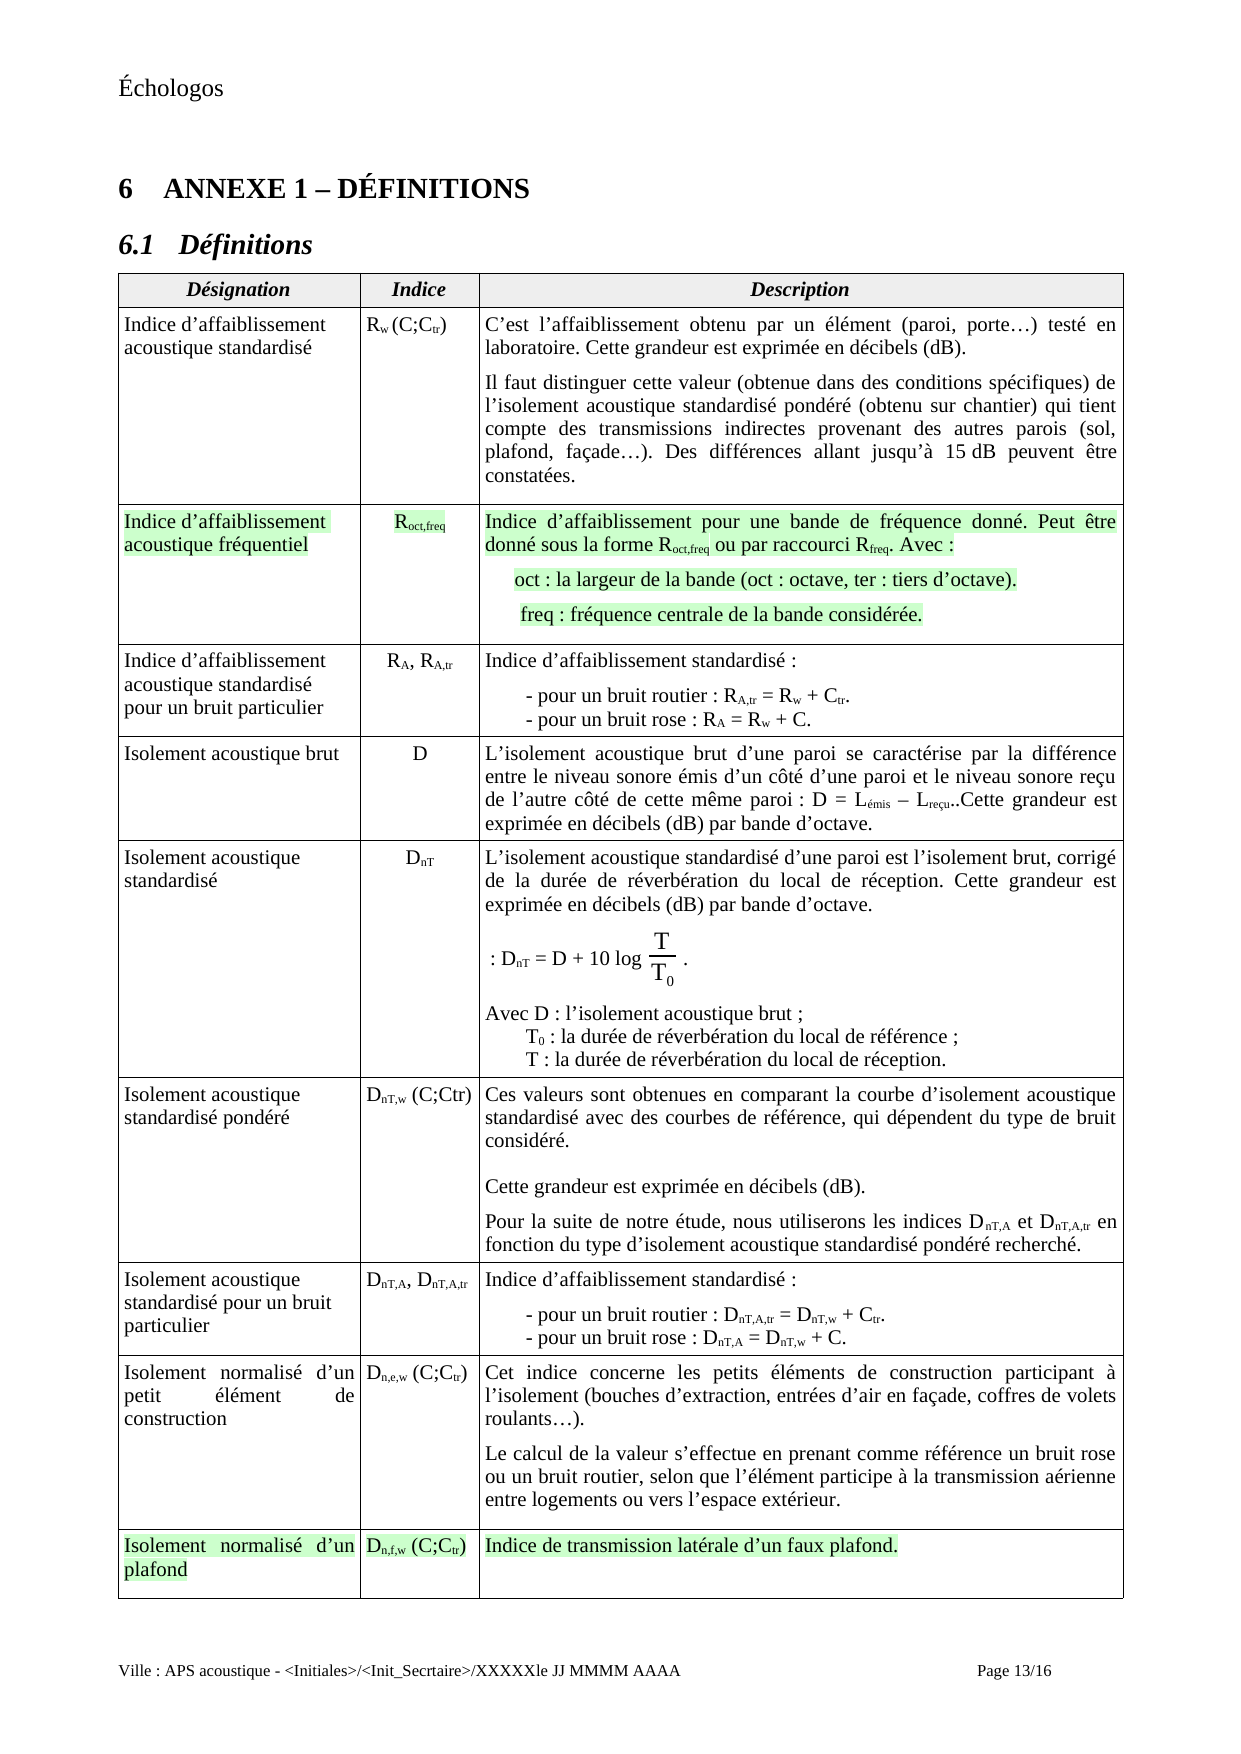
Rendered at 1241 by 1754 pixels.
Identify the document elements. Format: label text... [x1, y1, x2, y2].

table_cell C’est l’affaiblissement obtenu par un élément (paroi, porte…) testé en laboratoire. Cette grandeur est exprimée en décibels (dB). Il faut distinguer cette valeur (obtenue dans des conditions spécifiques) de l’isolement acoustique standardisé pondéré (obtenu sur chantier) qui tient compte des transmissions indirectes provenant des autres parois (sol, plafond, façade…). Des différences allant jusqu’à 15 dB peuvent être constatées. [480, 308, 1123, 504]
table_cell Isolement acoustique standardisé pondéré [119, 1078, 360, 1262]
table_cell Cet indice concerne les petits éléments de construction participant à l’isolement (bouches d’extraction, entrées d’air en façade, coffres de volets roulants…). Le calcul de la valeur s’effectue en prenant comme référence un bruit rose ou un bruit routier, selon que l’élément participe à la transmission aérienne entre logements ou vers l’espace extérieur. [480, 1356, 1123, 1528]
table_header Description [480, 274, 1123, 307]
table_cell Indice d’affaiblissement standardisé : - pour un bruit routier : RA,tr = Rw + Ctr. - pour un bruit rose : RA = Rw + C. [480, 645, 1123, 736]
table_cell Dn,e,w (C;Ctr) [361, 1356, 479, 1528]
table_cell RA, RA,tr [361, 645, 479, 736]
table_cell Dn,f,w (C;Ctr) [361, 1530, 479, 1598]
table_cell Isolement acoustique brut [119, 737, 360, 840]
table_cell Indice de transmission latérale d’un faux plafond. [480, 1530, 1123, 1598]
table_cell Isolement acoustique standardisé pour un bruit particulier [119, 1263, 360, 1355]
table_cell D [361, 737, 479, 840]
table_cell L’isolement acoustique standardisé d’une paroi est l’isolement brut, corrigé de la durée de réverbération du local de réception. Cette grandeur est exprimée en décibels (dB) par bande d’octave. : DnT = D + 10 log. Avec D : l’isolement acoustique brut ; T0 : la durée de réverbération du local de référence ; T : la durée de réverbération du local de réception. [480, 841, 1123, 1077]
table_cell Indice d’affaiblissement acoustique standardisé [119, 308, 360, 504]
table_cell Rw (C;Ctr) [361, 308, 479, 504]
table_cell Ces valeurs sont obtenues en comparant la courbe d’isolement acoustique standardisé avec des courbes de référence, qui dépendent du type de bruit considéré. Cette grandeur est exprimée en décibels (dB). Pour la suite de notre étude, nous utiliserons les indices DnT,A et DnT,A,tr en fonction du type d’isolement acoustique standardisé pondéré recherché. [480, 1078, 1123, 1262]
table_cell DnT,w (C;Ctr) [361, 1078, 479, 1262]
table_cell L’isolement acoustique brut d’une paroi se caractérise par la différence entre le niveau sonore émis d’un côté d’une paroi et le niveau sonore reçu de l’autre côté de cette même paroi : D = Lémis – Lreçu..Cette grandeur est exprimée en décibels (dB) par bande d’octave. [480, 737, 1123, 840]
subtitle Définitions [118, 228, 1122, 261]
table_cell Isolement normalisé d’un petit élément de construction [119, 1356, 360, 1528]
table_cell DnT [361, 841, 479, 1077]
table_cell Isolement acoustique standardisé [119, 841, 360, 1077]
table_cell Indice d’affaiblissement acoustique standardisé pour un bruit particulier [119, 645, 360, 736]
subtitle Annexe 1 – Définitions [118, 172, 1122, 205]
table_header Indice [361, 274, 479, 307]
table_header Désignation [119, 274, 360, 307]
table_cell DnT,A, DnT,A,tr [361, 1263, 479, 1355]
table_cell Isolement normalisé d’un plafond [119, 1530, 360, 1598]
table_cell Indice d’affaiblissement acoustique fréquentiel [119, 505, 360, 643]
table_cell Indice d’affaiblissement pour une bande de fréquence donné. Peut être donné sous la forme Roct,freq ou par raccourci Rfreq. Avec : oct : la largeur de la bande (oct : octave, ter : tiers d’octave). freq : fréquence centrale de la bande considérée. [480, 505, 1123, 643]
table_cell Indice d’affaiblissement standardisé : - pour un bruit routier : DnT,A,tr = DnT,w + Ctr. - pour un bruit rose : DnT,A = DnT,w + C. [480, 1263, 1123, 1355]
table_cell Roct,freq [361, 505, 479, 643]
